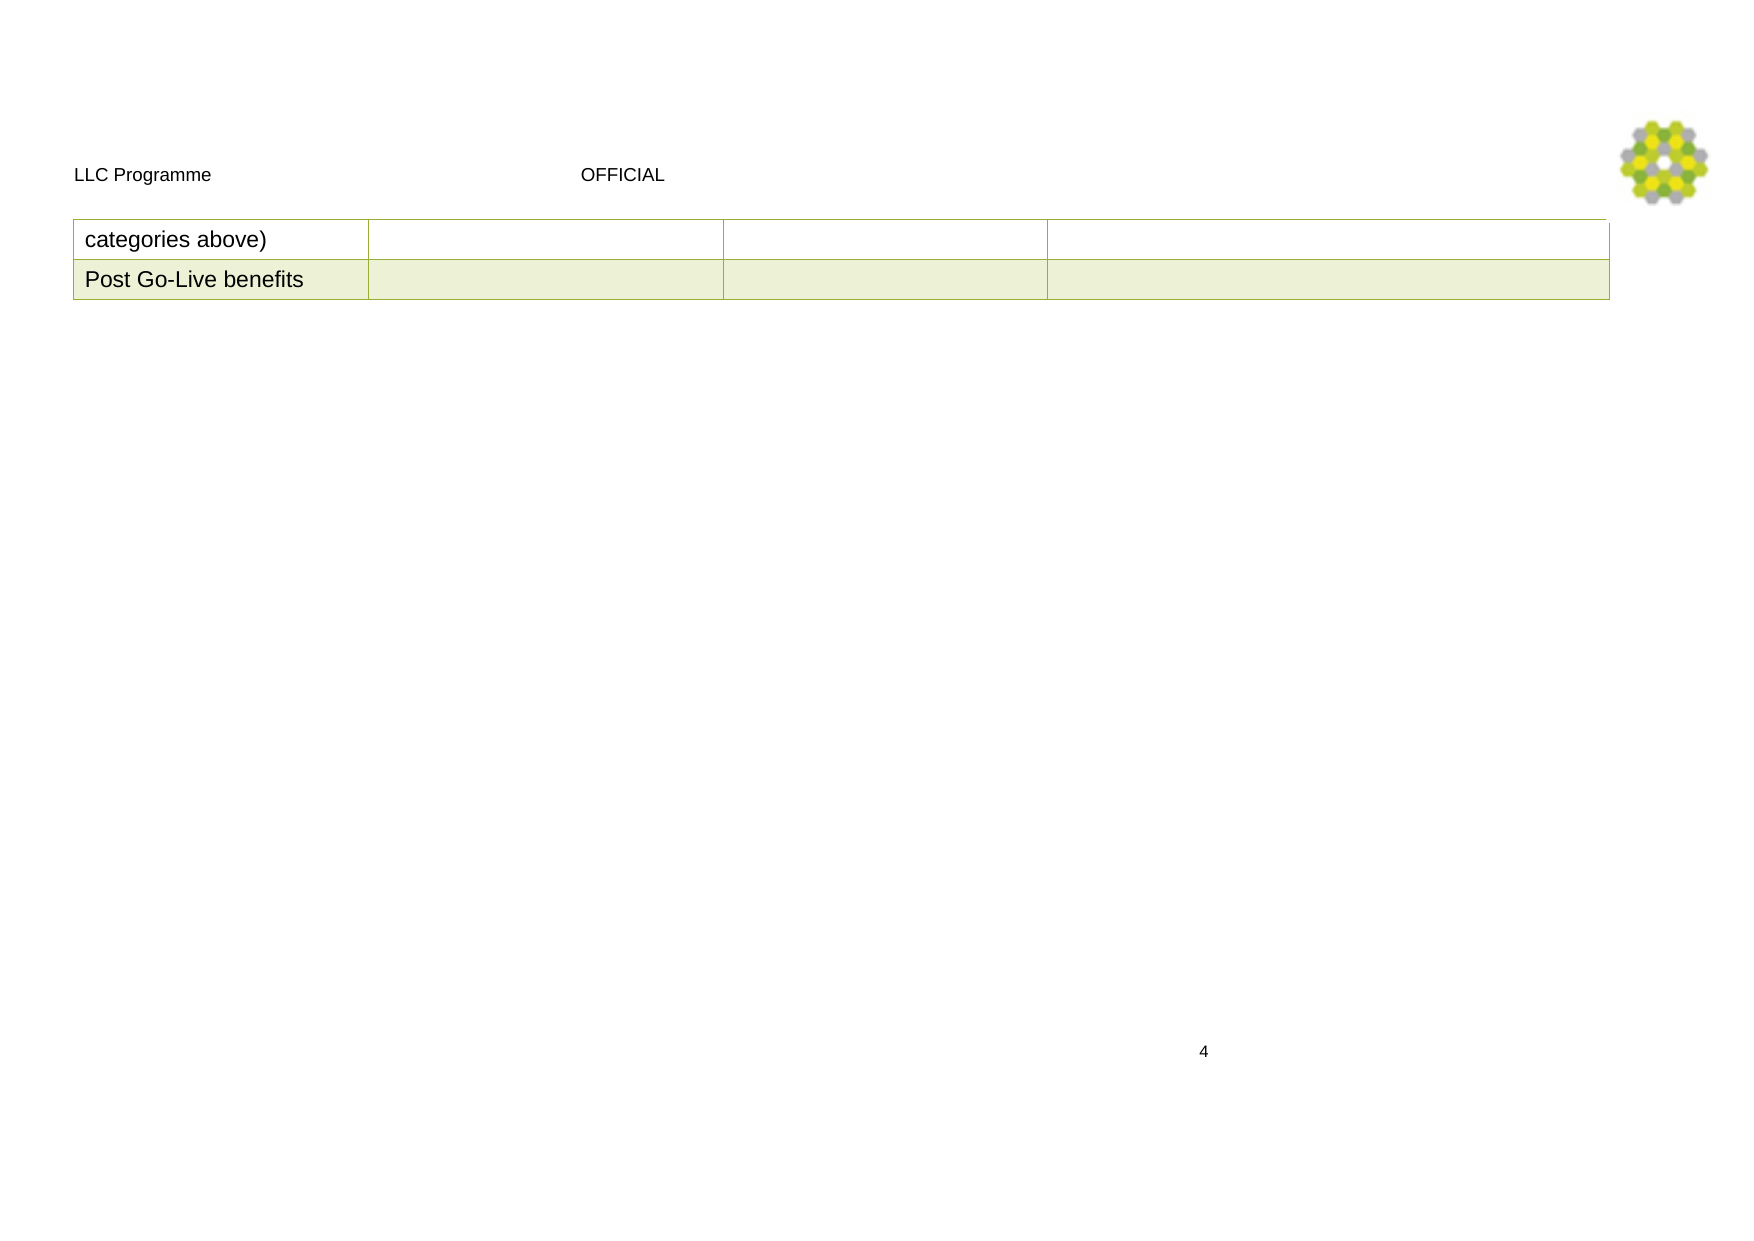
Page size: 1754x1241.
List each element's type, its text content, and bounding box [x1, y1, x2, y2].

table_cell [369, 220, 723, 259]
table_cell [724, 260, 1047, 299]
table_cell [1048, 260, 1609, 299]
table_cell [724, 220, 1047, 259]
table_cell [1048, 220, 1609, 259]
table_cell categories above) [74, 220, 368, 259]
table_cell Post Go-Live benefits [74, 260, 368, 299]
table_cell [369, 260, 723, 299]
